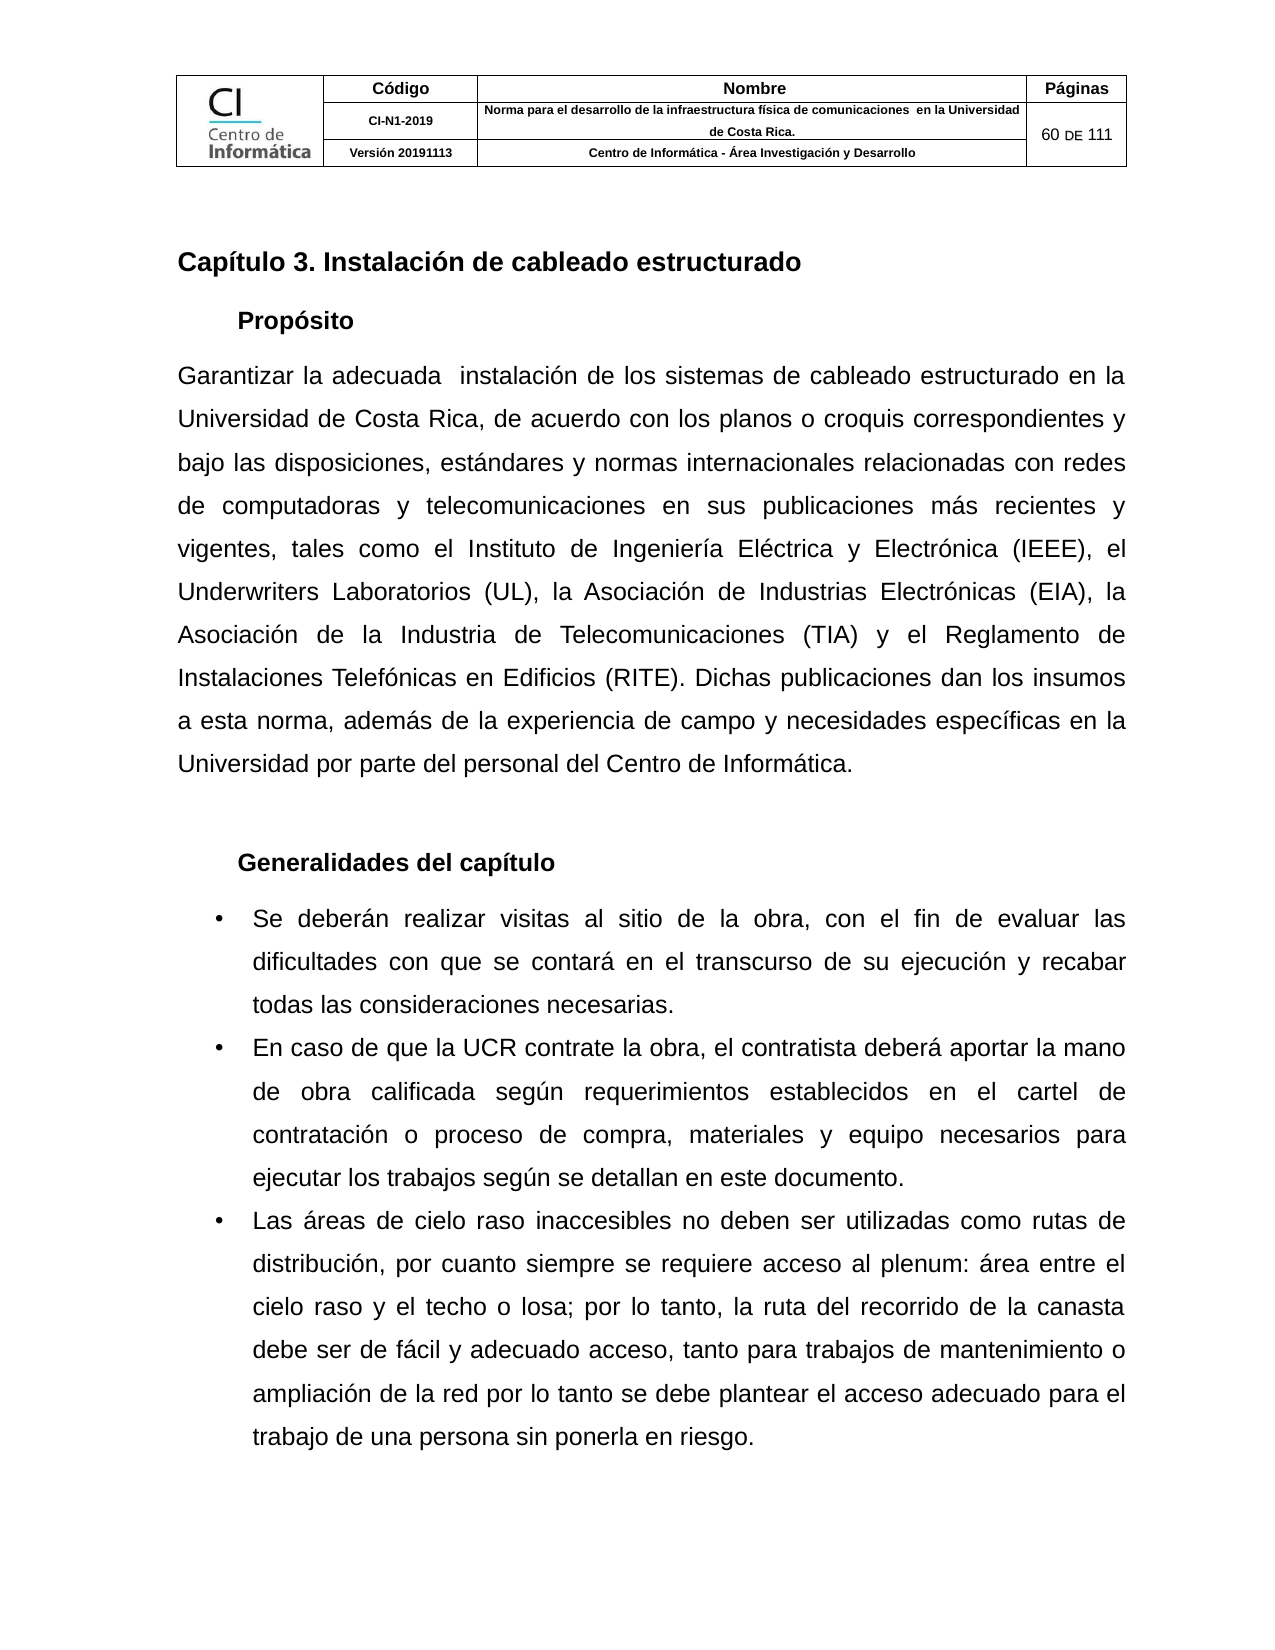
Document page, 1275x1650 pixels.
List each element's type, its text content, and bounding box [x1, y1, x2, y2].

list Se deberán realizar visitas al sitio de la obra, con el fin de evaluar las dificultades con que se contará en el transcurso de su ejecución y recabar todas las consideraciones necesarias. [215, 904, 1127, 1019]
subtitle Generalidades del capítulo [177, 848, 1127, 877]
list Garantizar la adecuada instalación de los sistemas de cableado estructurado en la Universidad de Costa Rica, de acuerdo con los planos o croquis correspondientes y bajo las disposiciones, estándares y normas internacionales relacionadas con redes de computadoras y telecomunicaciones en sus publicaciones más recientes y vigentes, tales como el Instituto de Ingeniería Eléctrica y Electrónica (IEEE), el Underwriters Laboratorios (UL), la Asociación de Industrias Electrónicas (EIA), la Asociación de la Industria de Telecomunicaciones (TIA) y el Reglamento de Instalaciones Telefónicas en Edificios (RITE). Dichas publicaciones dan los insumos a esta norma, además de la experiencia de campo y necesidades específicas en la Universidad por parte del personal del Centro de Informática. [140, 361, 1127, 778]
picture [206, 81, 312, 160]
list En caso de que la UCR contrate la obra, el contratista deberá aportar la mano de obra calificada según requerimientos establecidos en el cartel de contratación o proceso de compra, materiales y equipo necesarios para ejecutar los trabajos según se detallan en este documento. [215, 1033, 1127, 1192]
subtitle Propósito [177, 306, 1127, 334]
subtitle Capítulo 3. Instalación de cableado estructurado [177, 246, 1127, 278]
list Las áreas de cielo raso inaccesibles no deben ser utilizadas como rutas de distribución, por cuanto siempre se requiere acceso al plenum: área entre el cielo raso y el techo o losa; por lo tanto, la ruta del recorrido de la canasta debe ser de fácil y adecuado acceso, tanto para trabajos de mantenimiento o ampliación de la red por lo tanto se debe plantear el acceso adecuado para el trabajo de una persona sin ponerla en riesgo. [215, 1206, 1127, 1450]
